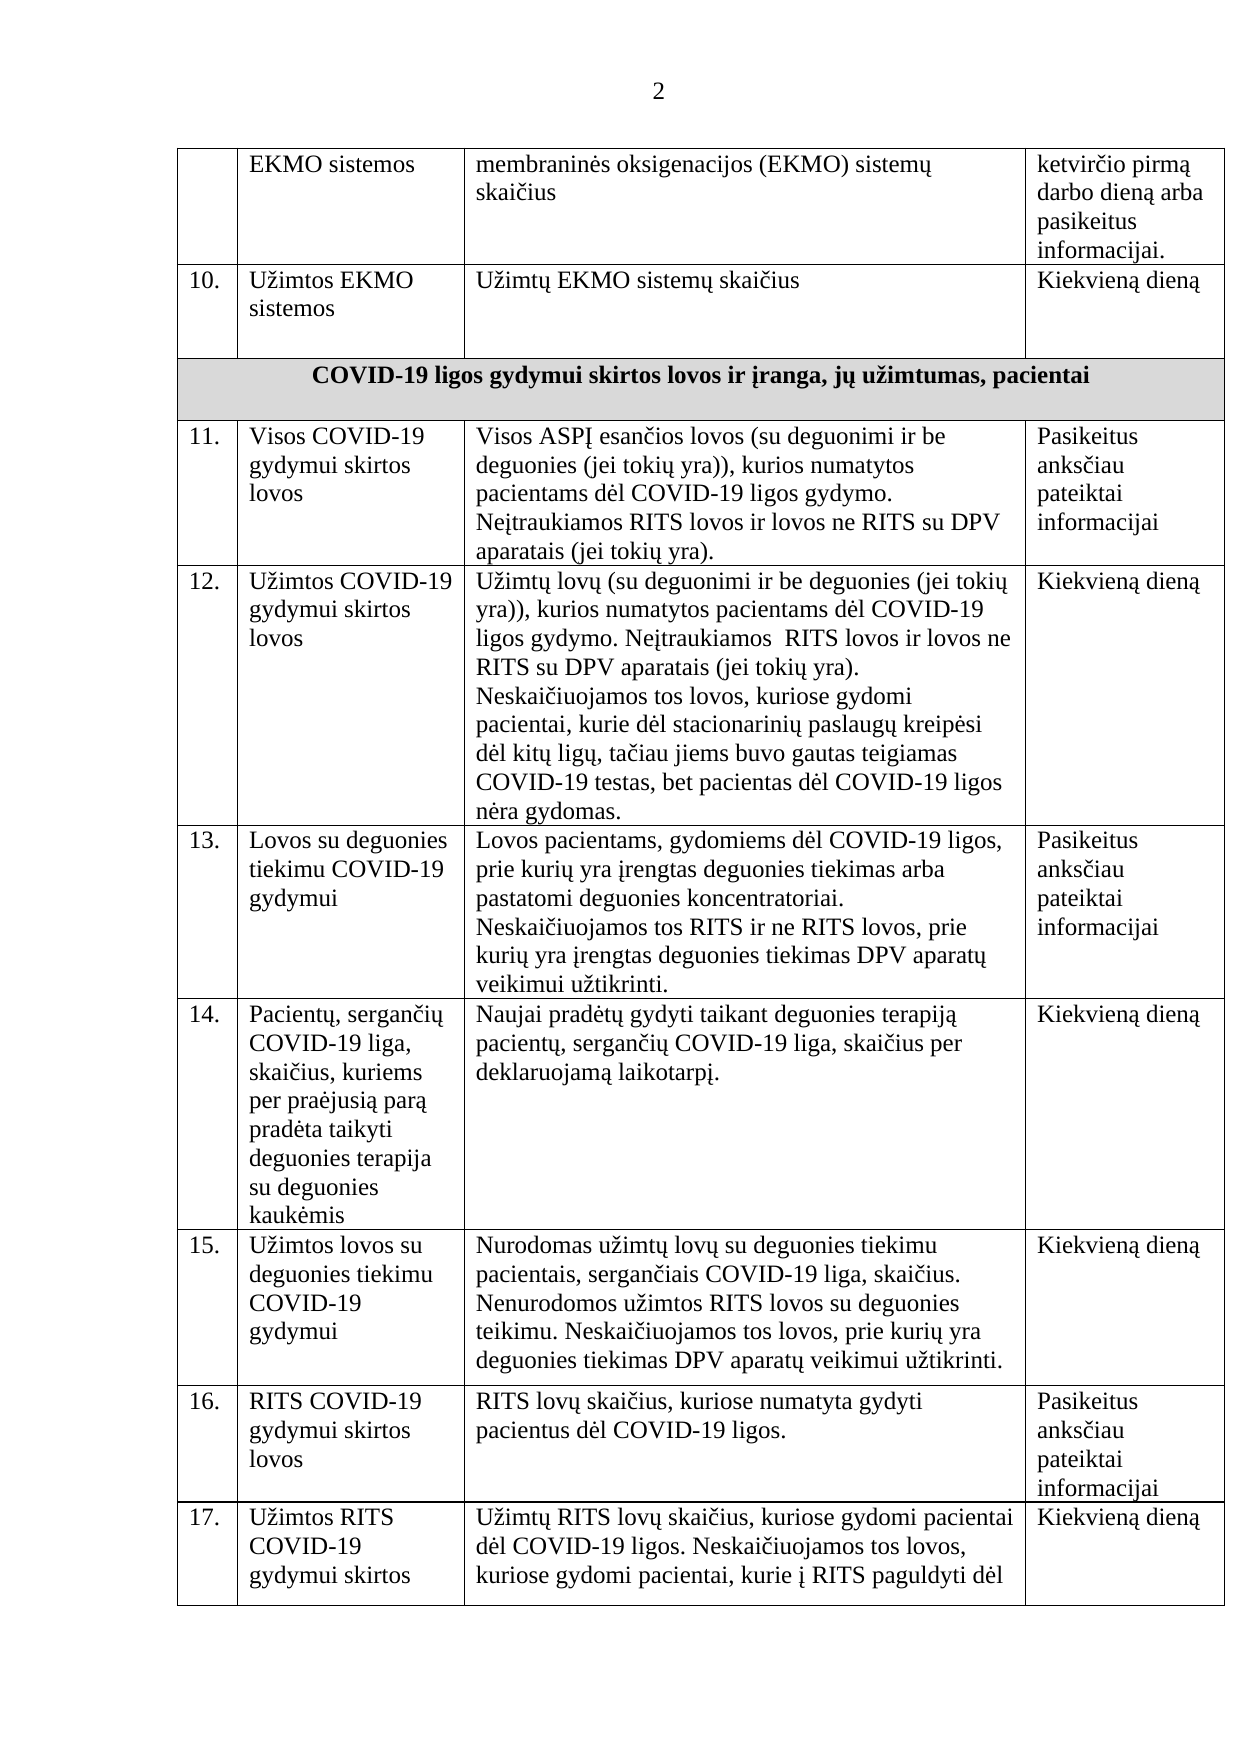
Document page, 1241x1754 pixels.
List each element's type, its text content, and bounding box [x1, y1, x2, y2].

table_cell Pacientų, sergančių COVID-19 liga, skaičius, kuriems per praėjusią parą pradėta taikyti deguonies terapija su deguonies kaukėmis [238, 999, 464, 1229]
table_cell Kiekvieną dieną [1026, 265, 1224, 357]
table_cell Kiekvieną dieną [1026, 999, 1224, 1229]
table_cell 15. [178, 1230, 237, 1385]
table_cell Užimtų RITS lovų skaičius, kuriose gydomi pacientai dėl COVID-19 ligos. Neskaičiuojamos tos lovos, kuriose gydomi pacientai, kurie į RITS paguldyti dėl [465, 1503, 1025, 1605]
table_cell Visos ASPĮ esančios lovos (su deguonimi ir be deguonies (jei tokių yra)), kurios numatytos pacientams dėl COVID-19 ligos gydymo. Neįtraukiamos RITS lovos ir lovos ne RITS su DPV aparatais (jei tokių yra). [465, 421, 1025, 565]
table_cell Kiekvieną dieną [1026, 566, 1224, 824]
table_cell membraninės oksigenacijos (EKMO) sistemų skaičius [465, 149, 1025, 264]
table_cell Užimtos lovos su deguonies tiekimu COVID-19 gydymui [238, 1230, 464, 1385]
table_cell Užimtos COVID-19 gydymui skirtos lovos [238, 566, 464, 824]
table_cell 12. [178, 566, 237, 824]
table_cell EKMO sistemos [238, 149, 464, 264]
table_cell 16. [178, 1386, 237, 1501]
table_cell Užimtos RITS COVID-19 gydymui skirtos [238, 1503, 464, 1605]
table_cell RITS lovų skaičius, kuriose numatyta gydyti pacientus dėl COVID-19 ligos. [465, 1386, 1025, 1501]
table_cell COVID-19 ligos gydymui skirtos lovos ir įranga, jų užimtumas, pacientai [178, 359, 1224, 420]
table_cell Kiekvieną dieną [1026, 1230, 1224, 1385]
table_cell 17. [178, 1503, 237, 1605]
table_cell ketvirčio pirmą darbo dieną arba pasikeitus informacijai. [1026, 149, 1224, 264]
table_cell 11. [178, 421, 237, 565]
table_cell 14. [178, 999, 237, 1229]
table_cell Užimtų EKMO sistemų skaičius [465, 265, 1025, 357]
table_cell Lovos su deguonies tiekimu COVID-19 gydymui [238, 826, 464, 998]
table_cell 13. [178, 826, 237, 998]
table_cell RITS COVID-19 gydymui skirtos lovos [238, 1386, 464, 1501]
table_cell Pasikeitus anksčiau pateiktai informacijai [1026, 1386, 1224, 1501]
table_cell Užimtos EKMO sistemos [238, 265, 464, 357]
table_cell Pasikeitus anksčiau pateiktai informacijai [1026, 421, 1224, 565]
table_cell Naujai pradėtų gydyti taikant deguonies terapiją pacientų, sergančių COVID-19 liga, skaičius per deklaruojamą laikotarpį. [465, 999, 1025, 1229]
table_cell 10. [178, 265, 237, 357]
table_cell Kiekvieną dieną [1026, 1503, 1224, 1605]
table_cell Užimtų lovų (su deguonimi ir be deguonies (jei tokių yra)), kurios numatytos pacientams dėl COVID-19 ligos gydymo. Neįtraukiamos RITS lovos ir lovos ne RITS su DPV aparatais (jei tokių yra). Neskaičiuojamos tos lovos, kuriose gydomi pacientai, kurie dėl stacionarinių paslaugų kreipėsi dėl kitų ligų, tačiau jiems buvo gautas teigiamas COVID-19 testas, bet pacientas dėl COVID-19 ligos nėra gydomas. [465, 566, 1025, 824]
table_cell Nurodomas užimtų lovų su deguonies tiekimu pacientais, sergančiais COVID-19 liga, skaičius. Nenurodomos užimtos RITS lovos su deguonies teikimu. Neskaičiuojamos tos lovos, prie kurių yra deguonies tiekimas DPV aparatų veikimui užtikrinti. [465, 1230, 1025, 1385]
table_cell [178, 149, 237, 264]
table_cell Lovos pacientams, gydomiems dėl COVID-19 ligos, prie kurių yra įrengtas deguonies tiekimas arba pastatomi deguonies koncentratoriai. Neskaičiuojamos tos RITS ir ne RITS lovos, prie kurių yra įrengtas deguonies tiekimas DPV aparatų veikimui užtikrinti. [465, 826, 1025, 998]
table_cell Visos COVID-19 gydymui skirtos lovos [238, 421, 464, 565]
table_cell Pasikeitus anksčiau pateiktai informacijai [1026, 826, 1224, 998]
